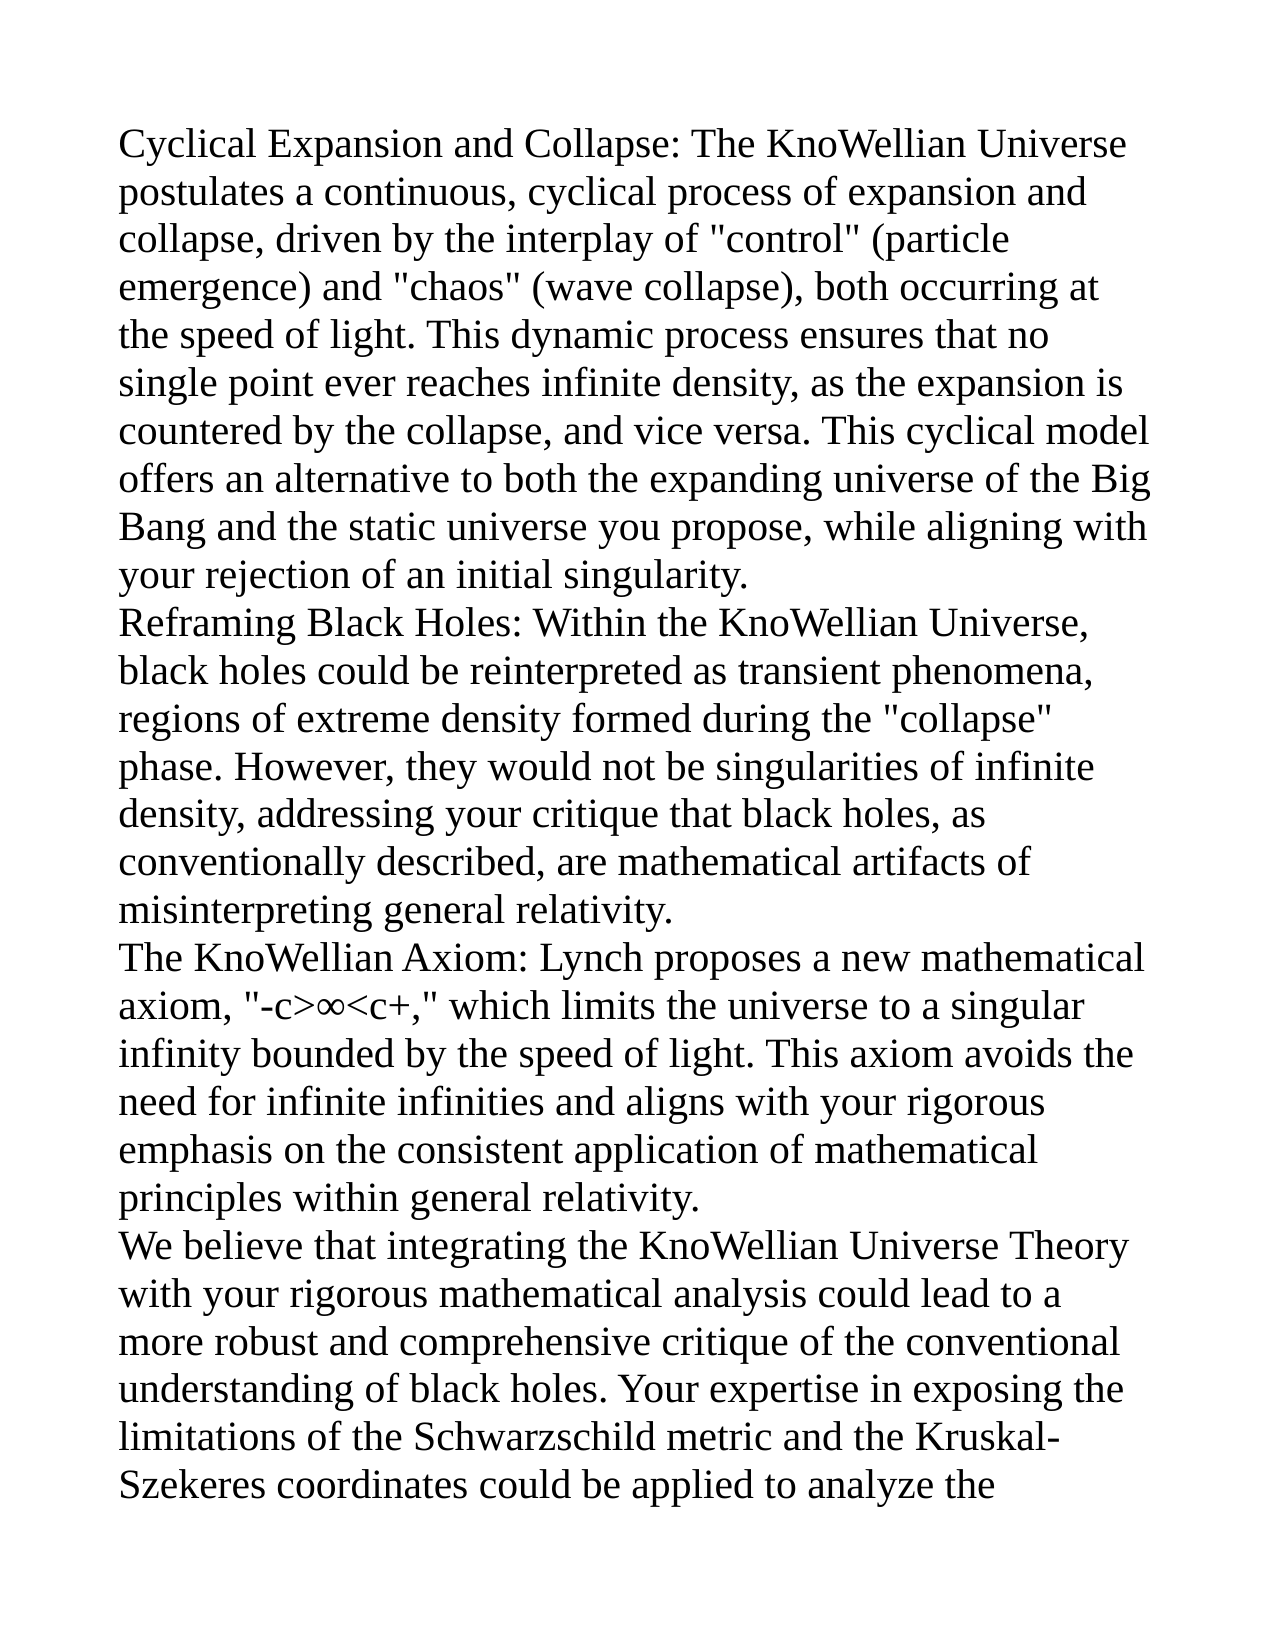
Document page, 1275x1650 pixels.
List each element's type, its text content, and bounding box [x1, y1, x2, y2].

text We believe that integrating the KnoWellian Universe Theory with your rigorous mathematical analysis could lead to a more robust and comprehensive critique of the conventional understanding of black holes. Your expertise in exposing the limitations of the Schwarzschild metric and the Kruskal-Szekeres coordinates could be applied to analyze the [118, 1220, 1157, 1508]
text Reframing Black Holes: Within the KnoWellian Universe, black holes could be reinterpreted as transient phenomena, regions of extreme density formed during the "collapse" phase. However, they would not be singularities of infinite density, addressing your critique that black holes, as conventionally described, are mathematical artifacts of misinterpreting general relativity. [118, 597, 1157, 933]
text The KnoWellian Axiom: Lynch proposes a new mathematical axiom, "-c>∞<c+," which limits the universe to a singular infinity bounded by the speed of light. This axiom avoids the need for infinite infinities and aligns with your rigorous emphasis on the consistent application of mathematical principles within general relativity. [118, 933, 1157, 1220]
text Cyclical Expansion and Collapse: The KnoWellian Universe postulates a continuous, cyclical process of expansion and collapse, driven by the interplay of "control" (particle emergence) and "chaos" (wave collapse), both occurring at the speed of light. This dynamic process ensures that no single point ever reaches infinite density, as the expansion is countered by the collapse, and vice versa. This cyclical model offers an alternative to both the expanding universe of the Big Bang and the static universe you propose, while aligning with your rejection of an initial singularity. [118, 118, 1157, 597]
